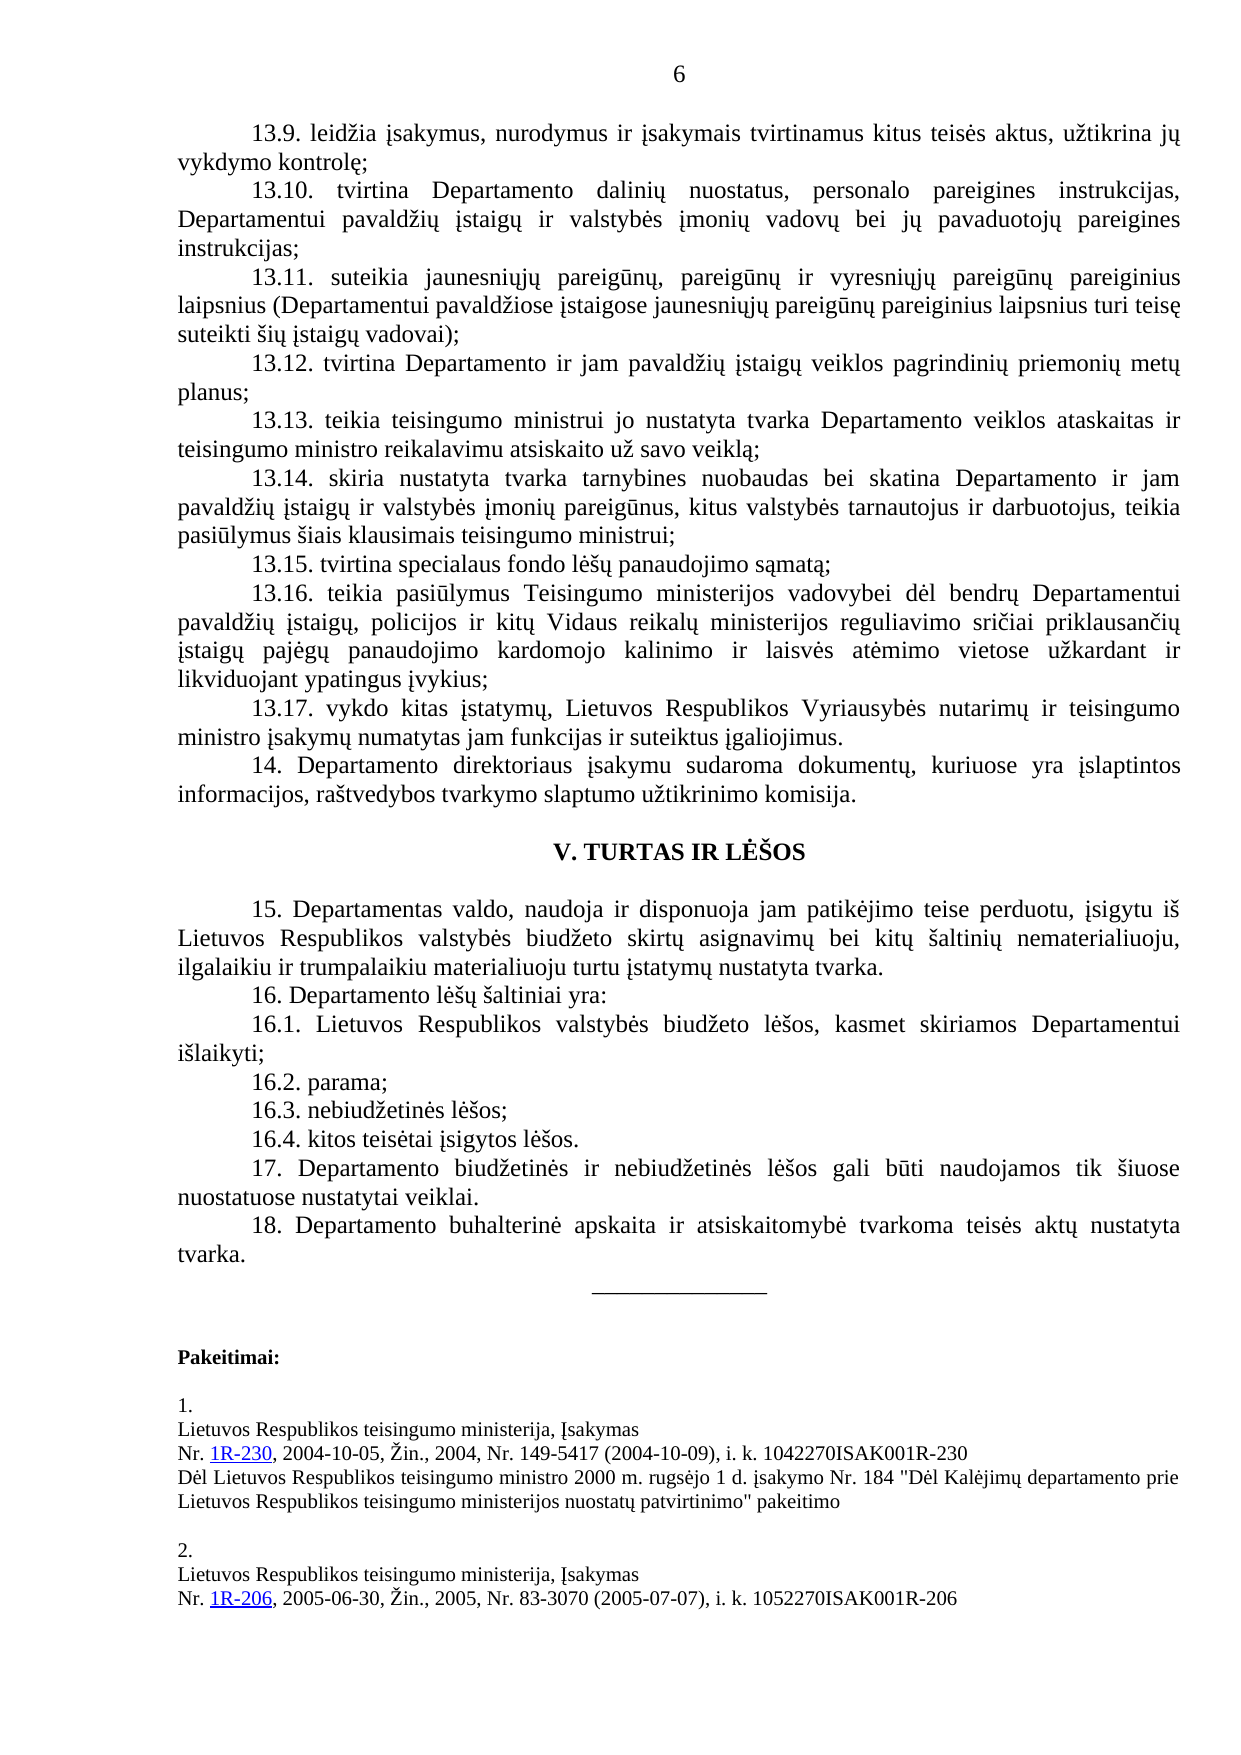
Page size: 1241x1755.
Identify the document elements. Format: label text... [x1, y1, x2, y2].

text 17. Departamento biudžetinės ir nebiudžetinės lėšos gali būti naudojamos tik šiuose nuostatuose nustatytai veiklai. [177, 1153, 1181, 1211]
text Nr. 1R-206, 2005-06-30, Žin., 2005, Nr. 83-3070 (2005-07-07), i. k. 1052270ISAK001R-206 [177, 1586, 1181, 1610]
text 2. [177, 1537, 1181, 1562]
text 13.15. tvirtina specialaus fondo lėšų panaudojimo sąmatą; [177, 549, 1181, 578]
text ______________ [177, 1268, 1181, 1297]
text Nr. 1R-230, 2004-10-05, Žin., 2004, Nr. 149-5417 (2004-10-09), i. k. 1042270ISAK001R-230 [177, 1441, 1181, 1465]
text Lietuvos Respublikos teisingumo ministerija, Įsakymas [177, 1562, 1181, 1586]
text 15. Departamentas valdo, naudoja ir disponuoja jam patikėjimo teise perduotu, įsigytu iš Lietuvos Respublikos valstybės biudžeto skirtų asignavimų bei kitų šaltinių nematerialiuoju, ilgalaikiu ir trumpalaikiu materialiuoju turtu įstatymų nustatyta tvarka. [177, 894, 1181, 981]
text 16.2. parama; [177, 1067, 1181, 1096]
text 14. Departamento direktoriaus įsakymu sudaroma dokumentų, kuriuose yra įslaptintos informacijos, raštvedybos tvarkymo slaptumo užtikrinimo komisija. [177, 751, 1181, 808]
text 13.13. teikia teisingumo ministrui jo nustatyta tvarka Departamento veiklos ataskaitas ir teisingumo ministro reikalavimu atsiskaito už savo veiklą; [177, 406, 1181, 463]
text 1. [177, 1393, 1181, 1417]
text 13.14. skiria nustatyta tvarka tarnybines nuobaudas bei skatina Departamento ir jam pavaldžių įstaigų ir valstybės įmonių pareigūnus, kitus valstybės tarnautojus ir darbuotojus, teikia pasiūlymus šiais klausimais teisingumo ministrui; [177, 463, 1181, 549]
text Dėl Lietuvos Respublikos teisingumo ministro 2000 m. rugsėjo 1 d. įsakymo Nr. 184 "Dėl Kalėjimų departamento prie Lietuvos Respublikos teisingumo ministerijos nuostatų patvirtinimo" pakeitimo [177, 1465, 1181, 1513]
text 13.12. tvirtina Departamento ir jam pavaldžių įstaigų veiklos pagrindinių priemonių metų planus; [177, 348, 1181, 406]
text 13.9. leidžia įsakymus, nurodymus ir įsakymais tvirtinamus kitus teisės aktus, užtikrina jų vykdymo kontrolę; [177, 118, 1181, 176]
text 13.11. suteikia jaunesniųjų pareigūnų, pareigūnų ir vyresniųjų pareigūnų pareiginius laipsnius (Departamentui pavaldžiose įstaigose jaunesniųjų pareigūnų pareiginius laipsnius turi teisę suteikti šių įstaigų vadovai); [177, 262, 1181, 348]
text 13.10. tvirtina Departamento dalinių nuostatus, personalo pareigines instrukcijas, Departamentui pavaldžių įstaigų ir valstybės įmonių vadovų bei jų pavaduotojų pareigines instrukcijas; [177, 176, 1181, 262]
text 18. Departamento buhalterinė apskaita ir atsiskaitomybė tvarkoma teisės aktų nustatyta tvarka. [177, 1211, 1181, 1268]
text Lietuvos Respublikos teisingumo ministerija, Įsakymas [177, 1417, 1181, 1441]
text 16.1. Lietuvos Respublikos valstybės biudžeto lėšos, kasmet skiriamos Departamentui išlaikyti; [177, 1009, 1181, 1067]
text 16.4. kitos teisėtai įsigytos lėšos. [177, 1124, 1181, 1153]
text 16.3. nebiudžetinės lėšos; [177, 1096, 1181, 1124]
text 13.16. teikia pasiūlymus Teisingumo ministerijos vadovybei dėl bendrų Departamentui pavaldžių įstaigų, policijos ir kitų Vidaus reikalų ministerijos reguliavimo sričiai priklausančių įstaigų pajėgų panaudojimo kardomojo kalinimo ir laisvės atėmimo vietose užkardant ir likviduojant ypatingus įvykius; [177, 578, 1181, 693]
text 13.17. vykdo kitas įstatymų, Lietuvos Respublikos Vyriausybės nutarimų ir teisingumo ministro įsakymų numatytas jam funkcijas ir suteiktus įgaliojimus. [177, 693, 1181, 751]
text Pakeitimai: [177, 1345, 1181, 1369]
text V. TURTAS IR LĖŠOS [177, 837, 1181, 866]
text 16. Departamento lėšų šaltiniai yra: [177, 981, 1181, 1009]
